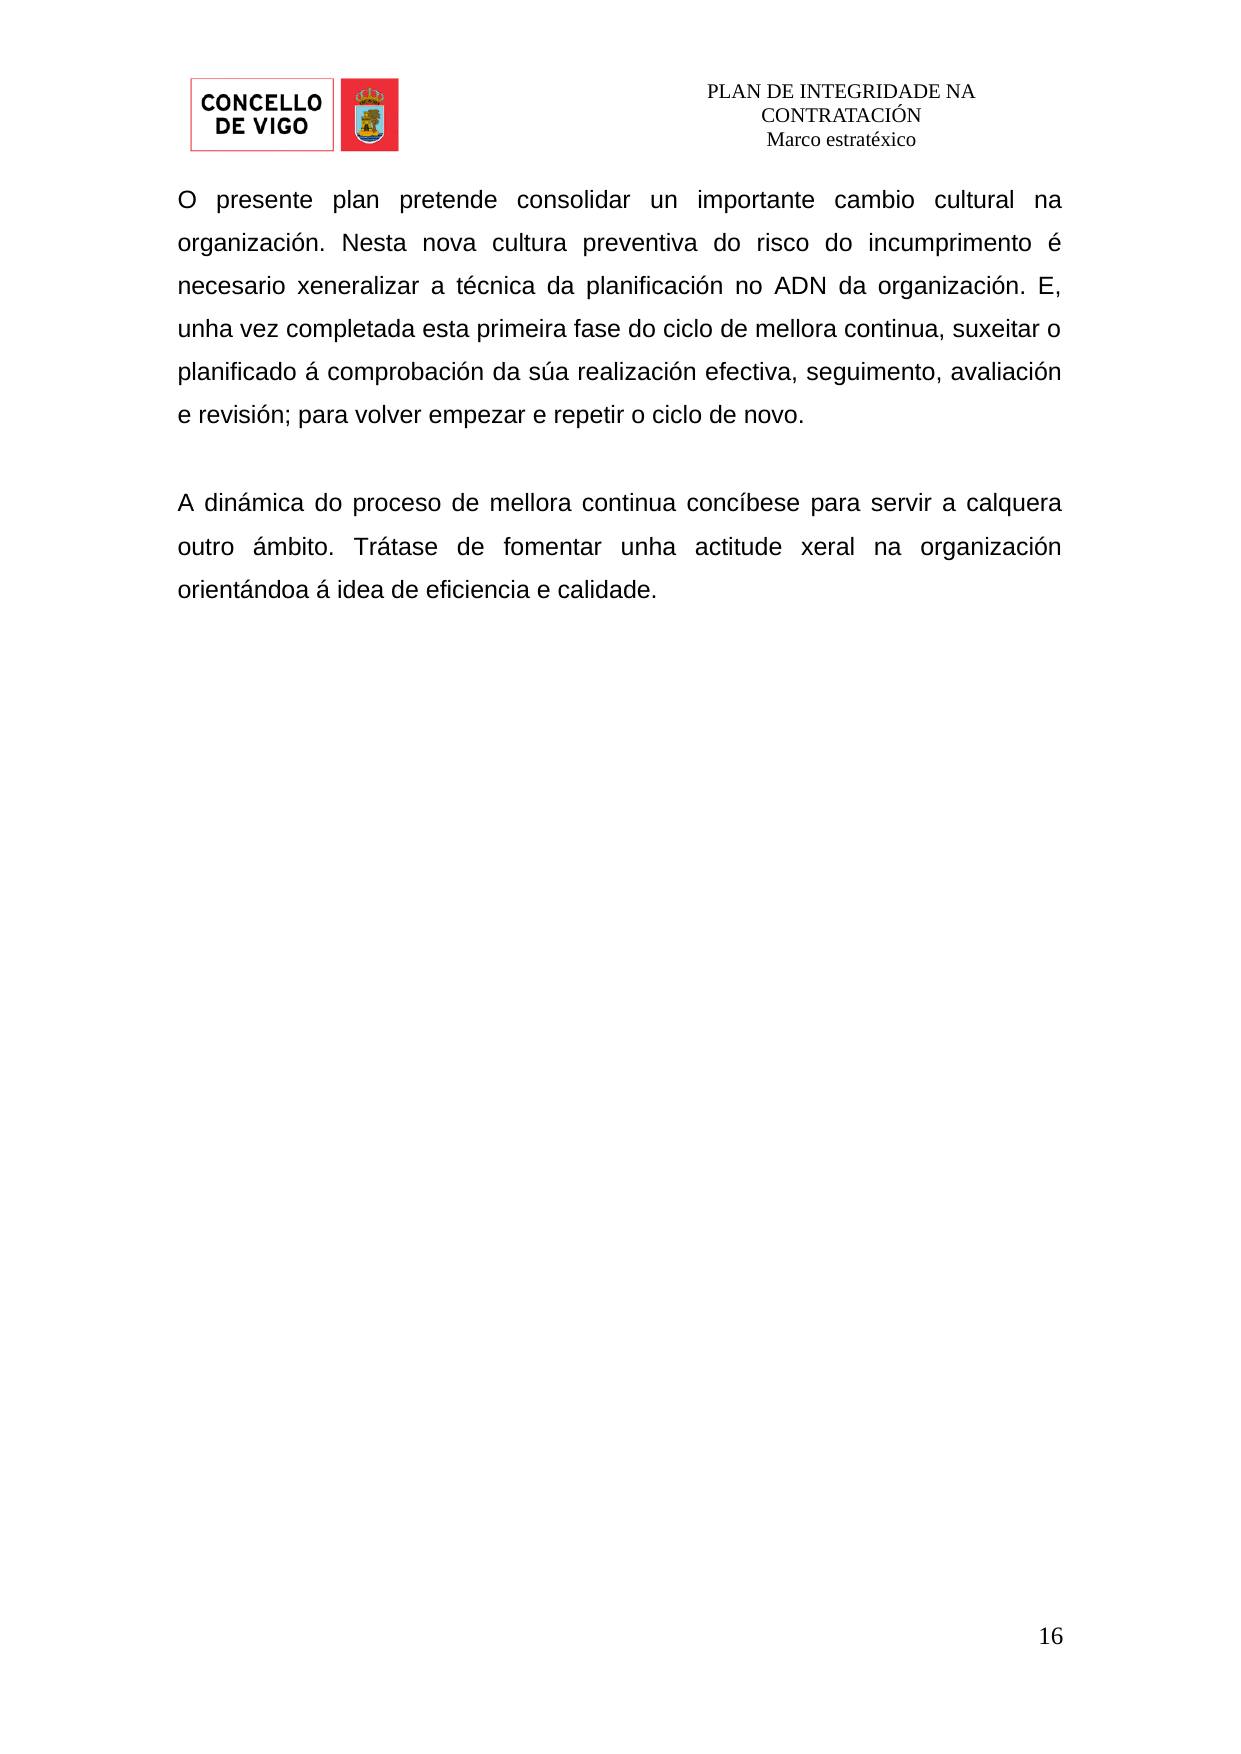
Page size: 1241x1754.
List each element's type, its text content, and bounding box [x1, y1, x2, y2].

text O presente plan pretende consolidar un importante cambio cultural na organización. Nesta nova cultura preventiva do risco do incumprimento é necesario xeneralizar a técnica da planificación no ADN da organización. E, unha vez completada esta primeira fase do ciclo de mellora continua, suxeitar o planificado á comprobación da súa realización efectiva, seguimento, avaliación e revisión; para volver empezar e repetir o ciclo de novo. [177, 184, 1063, 429]
picture [188, 75, 400, 156]
text A dinámica do proceso de mellora continua concíbese para servir a calquera outro ámbito. Trátase de fomentar unha actitude xeral na organización orientándoa á idea de eficiencia e calidade. [177, 488, 1063, 603]
